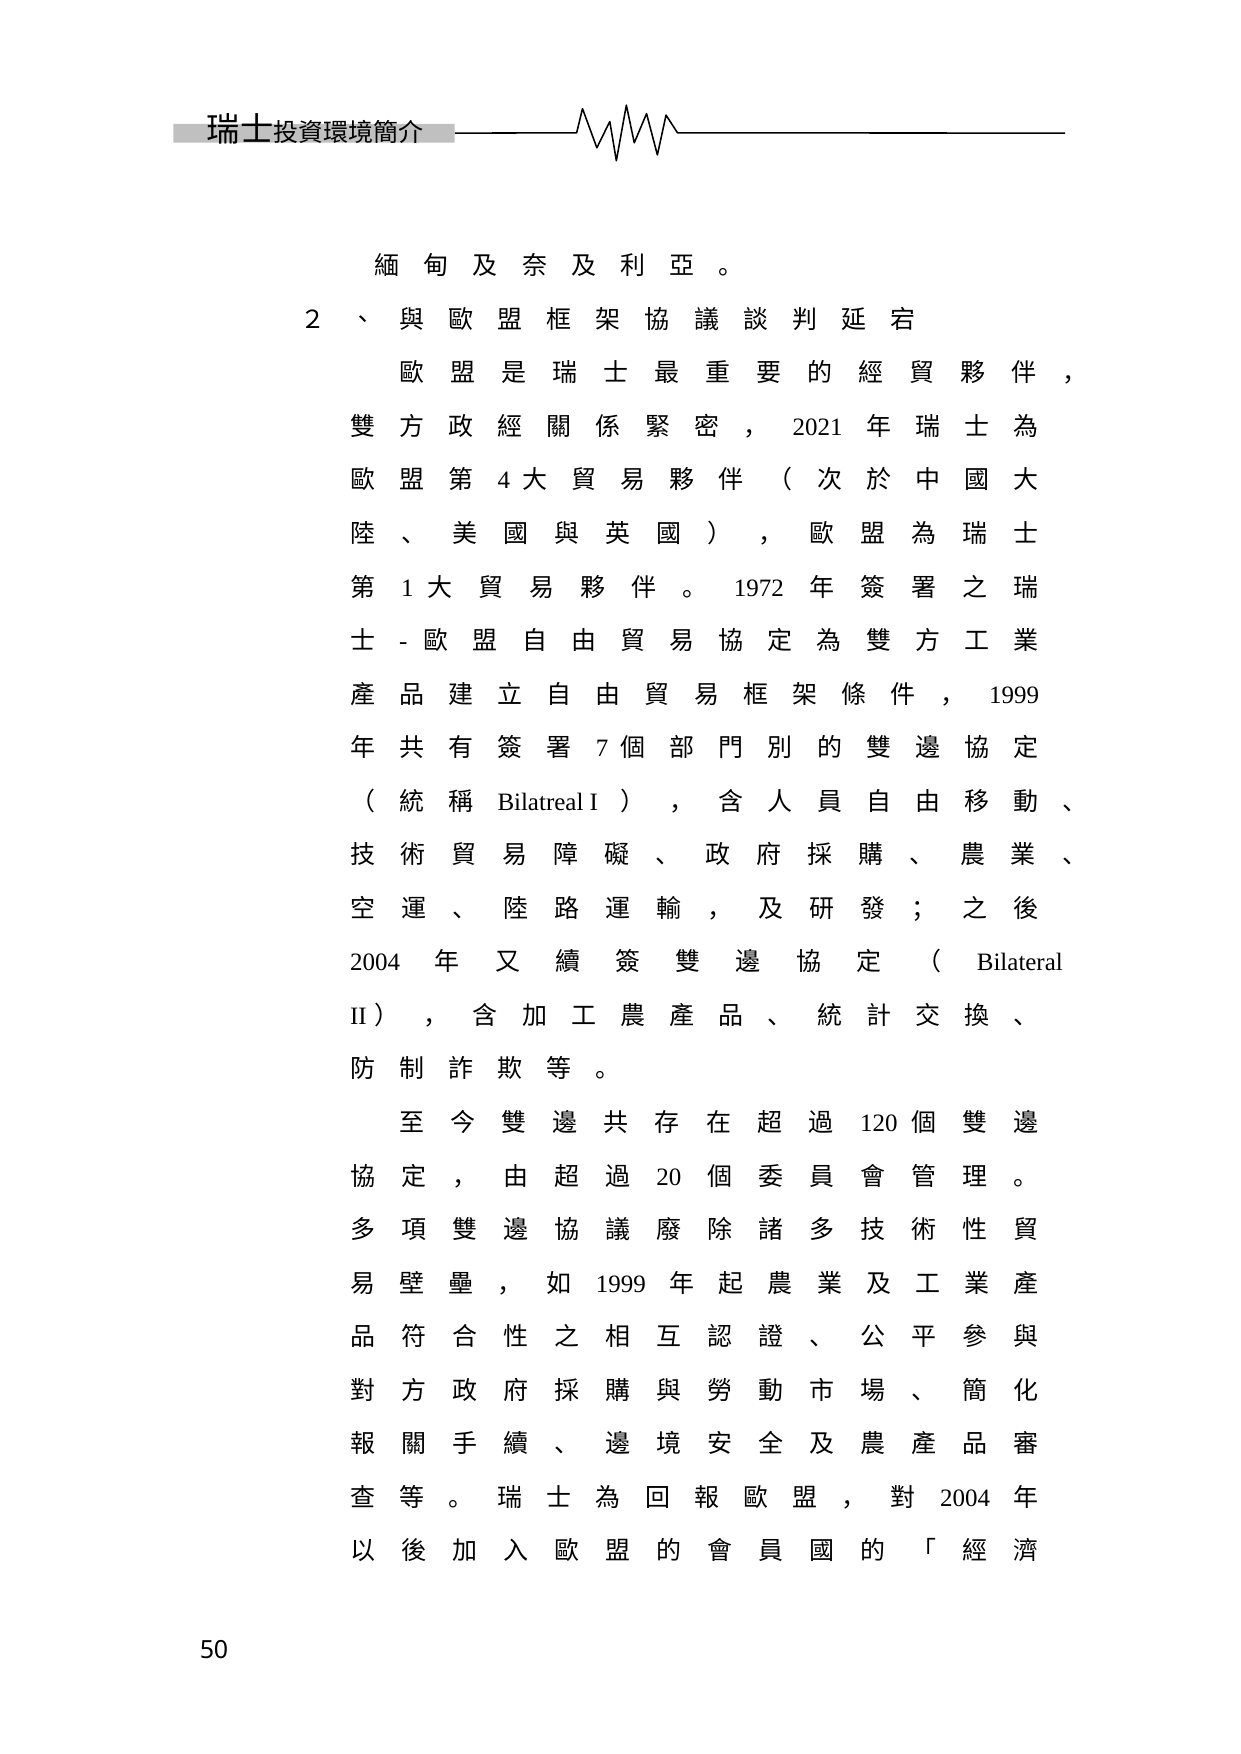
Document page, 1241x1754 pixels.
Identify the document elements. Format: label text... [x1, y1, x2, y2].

text C. 簽署合作意向書：科索沃、蒙古共和國、模里西斯、巴基斯坦、緬甸及奈及利亞。 [325, 237, 1063, 291]
text 至今雙邊共存在超過120個雙邊協定，由超過20個委員會管理。多項雙邊協議廢除諸多技術性貿易壁壘，如1999年起農業及工業產品符合性之相互認證、公平參與對方政府採購與勞動市場、簡化報關手續、邊境安全及農產品審查等。瑞士為回報歐盟，對2004年以後加入歐盟的會員國的「經濟與社會整合」（economic and social cohsion）也提供部分財政支援。由於雙邊FTA缺乏全面性之貨物貿易監管規範，協定內容也低於瑞士近年來與他國簽訂自由貿易協定之標準，例如其中缺少具有法律約束力之爭端解決條款，以及歐盟對於第三國之貿易保護措施給予瑞士相互例外豁免的條款；因此造成2018年歐盟對第三國鋼鐵業採取貿易保護措施，但對特定開發中國家及挪威、冰島和列支敦士登等歐洲國家給予例外豁免，惟瑞士因不屬於歐洲經濟區（EEA）而遭歐盟拒絕給予例外豁免。歐盟宣布將原適用至2021年6月30日之鋼鐵業貿易保護措施延長至2024年6月30日，對瑞士鋼鐵自由貿易造成影響。 [325, 1094, 1063, 1576]
text 歐盟是瑞士最重要的經貿夥伴，雙方政經關係緊密，2021年瑞士為歐盟第4大貿易夥伴（次於中國大陸、美國與英國），歐盟為瑞士第1大貿易夥伴。1972年簽署之瑞士-歐盟自由貿易協定為雙方工業產品建立自由貿易框架條件，1999年共有簽署7個部門別的雙邊協定（統稱Bilatreal I），含人員自由移動、技術貿易障礙、政府採購、農業、空運、陸路運輸，及研發；之後2004年又續簽雙邊協定（Bilateral II），含加工農產品、統計交換、防制詐欺等。 [325, 344, 1063, 1094]
text ２、與歐盟框架協議談判延宕 [276, 291, 1063, 344]
